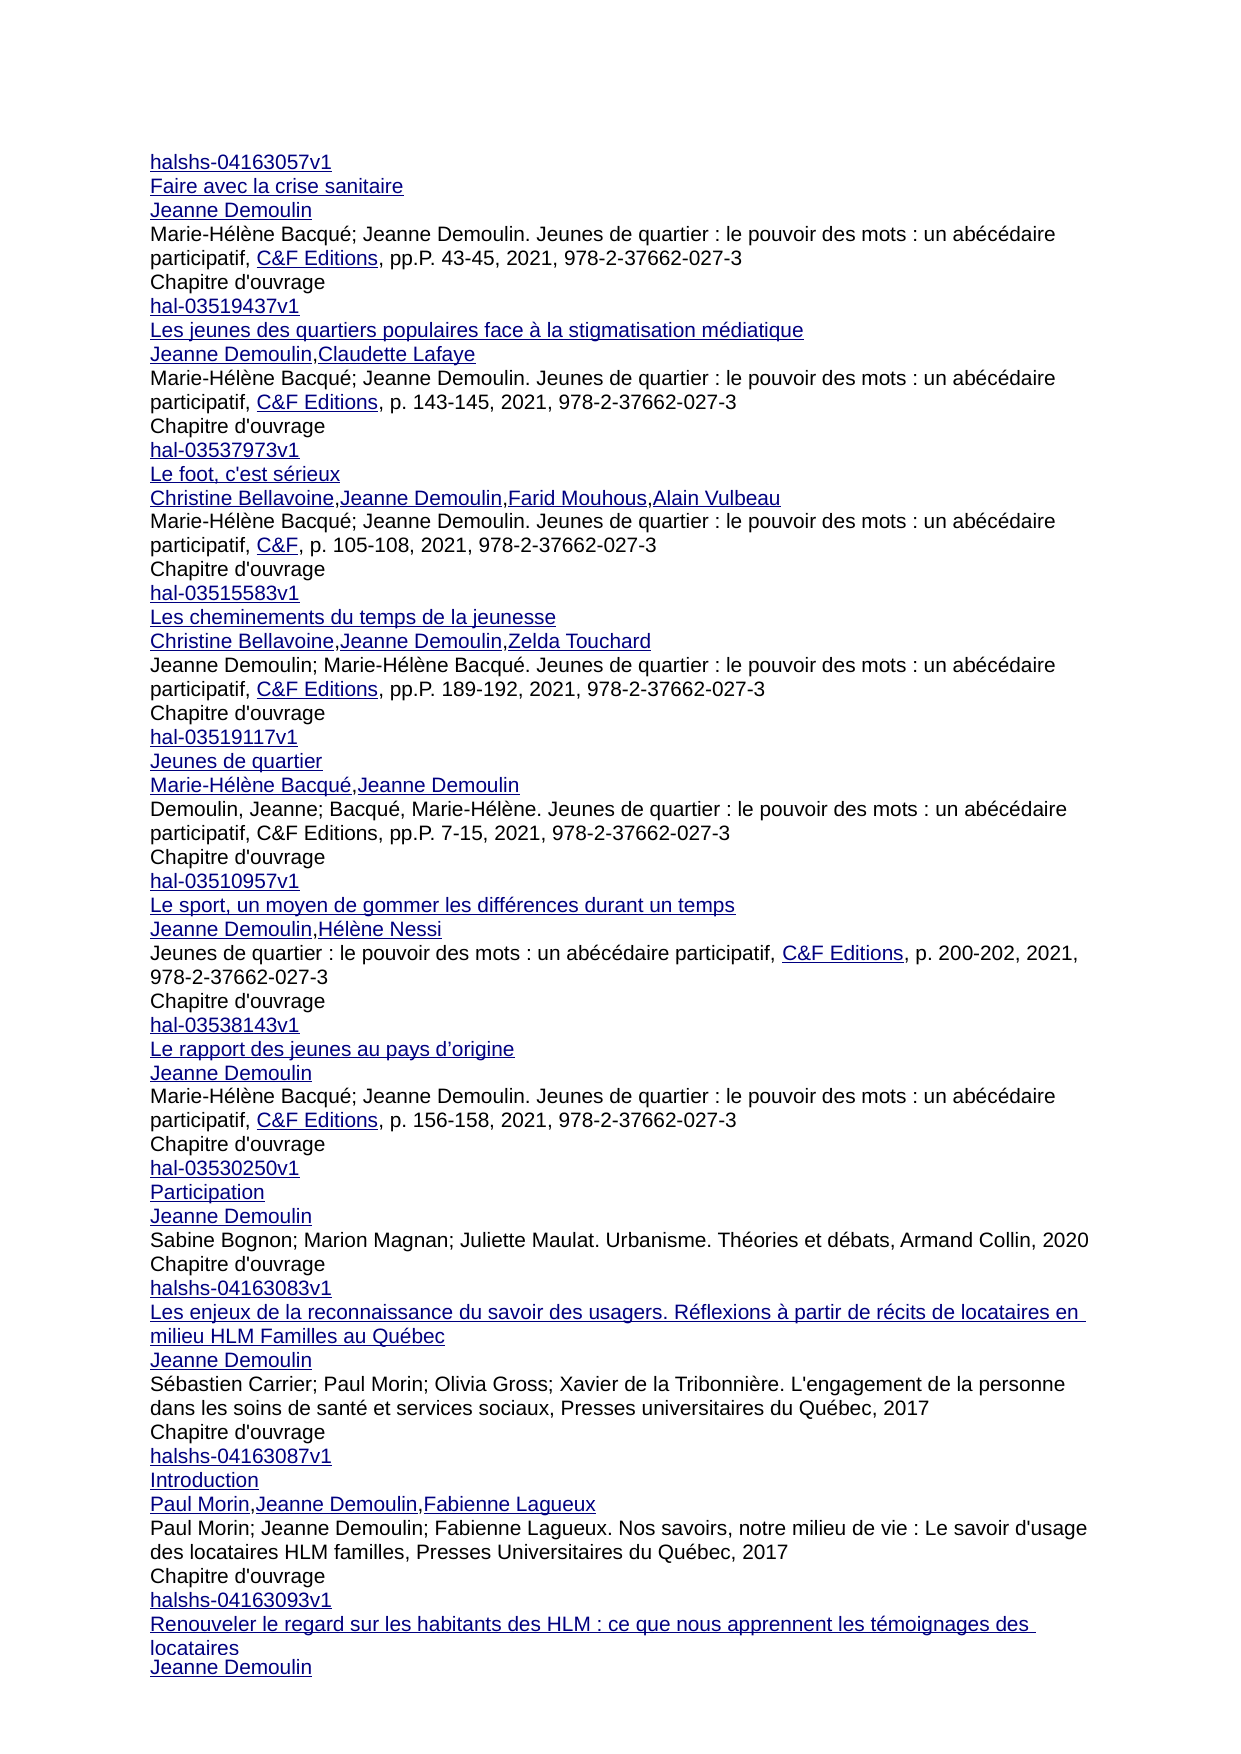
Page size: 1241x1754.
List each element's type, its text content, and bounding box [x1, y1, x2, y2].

table_cell Le rapport des jeunes au pays d’origine Jeanne Demoulin Marie-Hélène Bacqué; Jeanne Demoulin. Jeunes de quartier : le pouvoir des mots : un abécédaire participatif, C&F Editions, p. 156-158, 2021, 978-2-37662-027-3 Chapitre d'ouvrage hal-03530250v1 [150, 1036, 1090, 1180]
table_cell Les enjeux de la reconnaissance du savoir des usagers. Réflexions à partir de récits de locataires en milieu HLM Familles au Québec Jeanne Demoulin Sébastien Carrier; Paul Morin; Olivia Gross; Xavier de la Tribonnière. L'engagement de la personne dans les soins de santé et services sociaux, Presses universitaires du Québec, 2017 Chapitre d'ouvrage halshs-04163087v1 [150, 1300, 1090, 1468]
table_cell Le sport, un moyen de gommer les différences durant un temps Jeanne Demoulin,Hélène Nessi Jeunes de quartier : le pouvoir des mots : un abécédaire participatif, C&F Editions, p. 200-202, 2021, 978-2-37662-027-3 Chapitre d'ouvrage hal-03538143v1 [150, 893, 1090, 1036]
table_cell Faire avec la crise sanitaire Jeanne Demoulin Marie-Hélène Bacqué; Jeanne Demoulin. Jeunes de quartier : le pouvoir des mots : un abécédaire participatif, C&F Editions, pp.P. 43-45, 2021, 978-2-37662-027-3 Chapitre d'ouvrage hal-03519437v1 [150, 174, 1090, 318]
table_cell Jeunes de quartier Marie-Hélène Bacqué,Jeanne Demoulin Demoulin, Jeanne; Bacqué, Marie-Hélène. Jeunes de quartier : le pouvoir des mots : un abécédaire participatif, C&F Editions, pp.P. 7-15, 2021, 978-2-37662-027-3 Chapitre d'ouvrage hal-03510957v1 [150, 749, 1090, 893]
table_cell Introduction Paul Morin,Jeanne Demoulin,Fabienne Lagueux Paul Morin; Jeanne Demoulin; Fabienne Lagueux. Nos savoirs, notre milieu de vie : Le savoir d'usage des locataires HLM familles, Presses Universitaires du Québec, 2017 Chapitre d'ouvrage halshs-04163093v1 [150, 1468, 1090, 1611]
table_cell Renouveler le regard sur les habitants des HLM : ce que nous apprennent les témoignages des locataires Jeanne Demoulin [150, 1611, 1090, 1679]
table_cell Les jeunes des quartiers populaires face à la stigmatisation médiatique Jeanne Demoulin,Claudette Lafaye Marie-Hélène Bacqué; Jeanne Demoulin. Jeunes de quartier : le pouvoir des mots : un abécédaire participatif, C&F Editions, p. 143-145, 2021, 978-2-37662-027-3 Chapitre d'ouvrage hal-03537973v1 [150, 318, 1090, 461]
table_cell halshs-04163057v1 [150, 150, 1090, 174]
table_cell Participation Jeanne Demoulin Sabine Bognon; Marion Magnan; Juliette Maulat. Urbanisme. Théories et débats, Armand Collin, 2020 Chapitre d'ouvrage halshs-04163083v1 [150, 1180, 1090, 1300]
table_cell Les cheminements du temps de la jeunesse Christine Bellavoine,Jeanne Demoulin,Zelda Touchard Jeanne Demoulin; Marie-Hélène Bacqué. Jeunes de quartier : le pouvoir des mots : un abécédaire participatif, C&F Editions, pp.P. 189-192, 2021, 978-2-37662-027-3 Chapitre d'ouvrage hal-03519117v1 [150, 605, 1090, 749]
table_cell Le foot, c'est sérieux Christine Bellavoine,Jeanne Demoulin,Farid Mouhous,Alain Vulbeau Marie-Hélène Bacqué; Jeanne Demoulin. Jeunes de quartier : le pouvoir des mots : un abécédaire participatif, C&F, p. 105-108, 2021, 978-2-37662-027-3 Chapitre d'ouvrage hal-03515583v1 [150, 461, 1090, 605]
